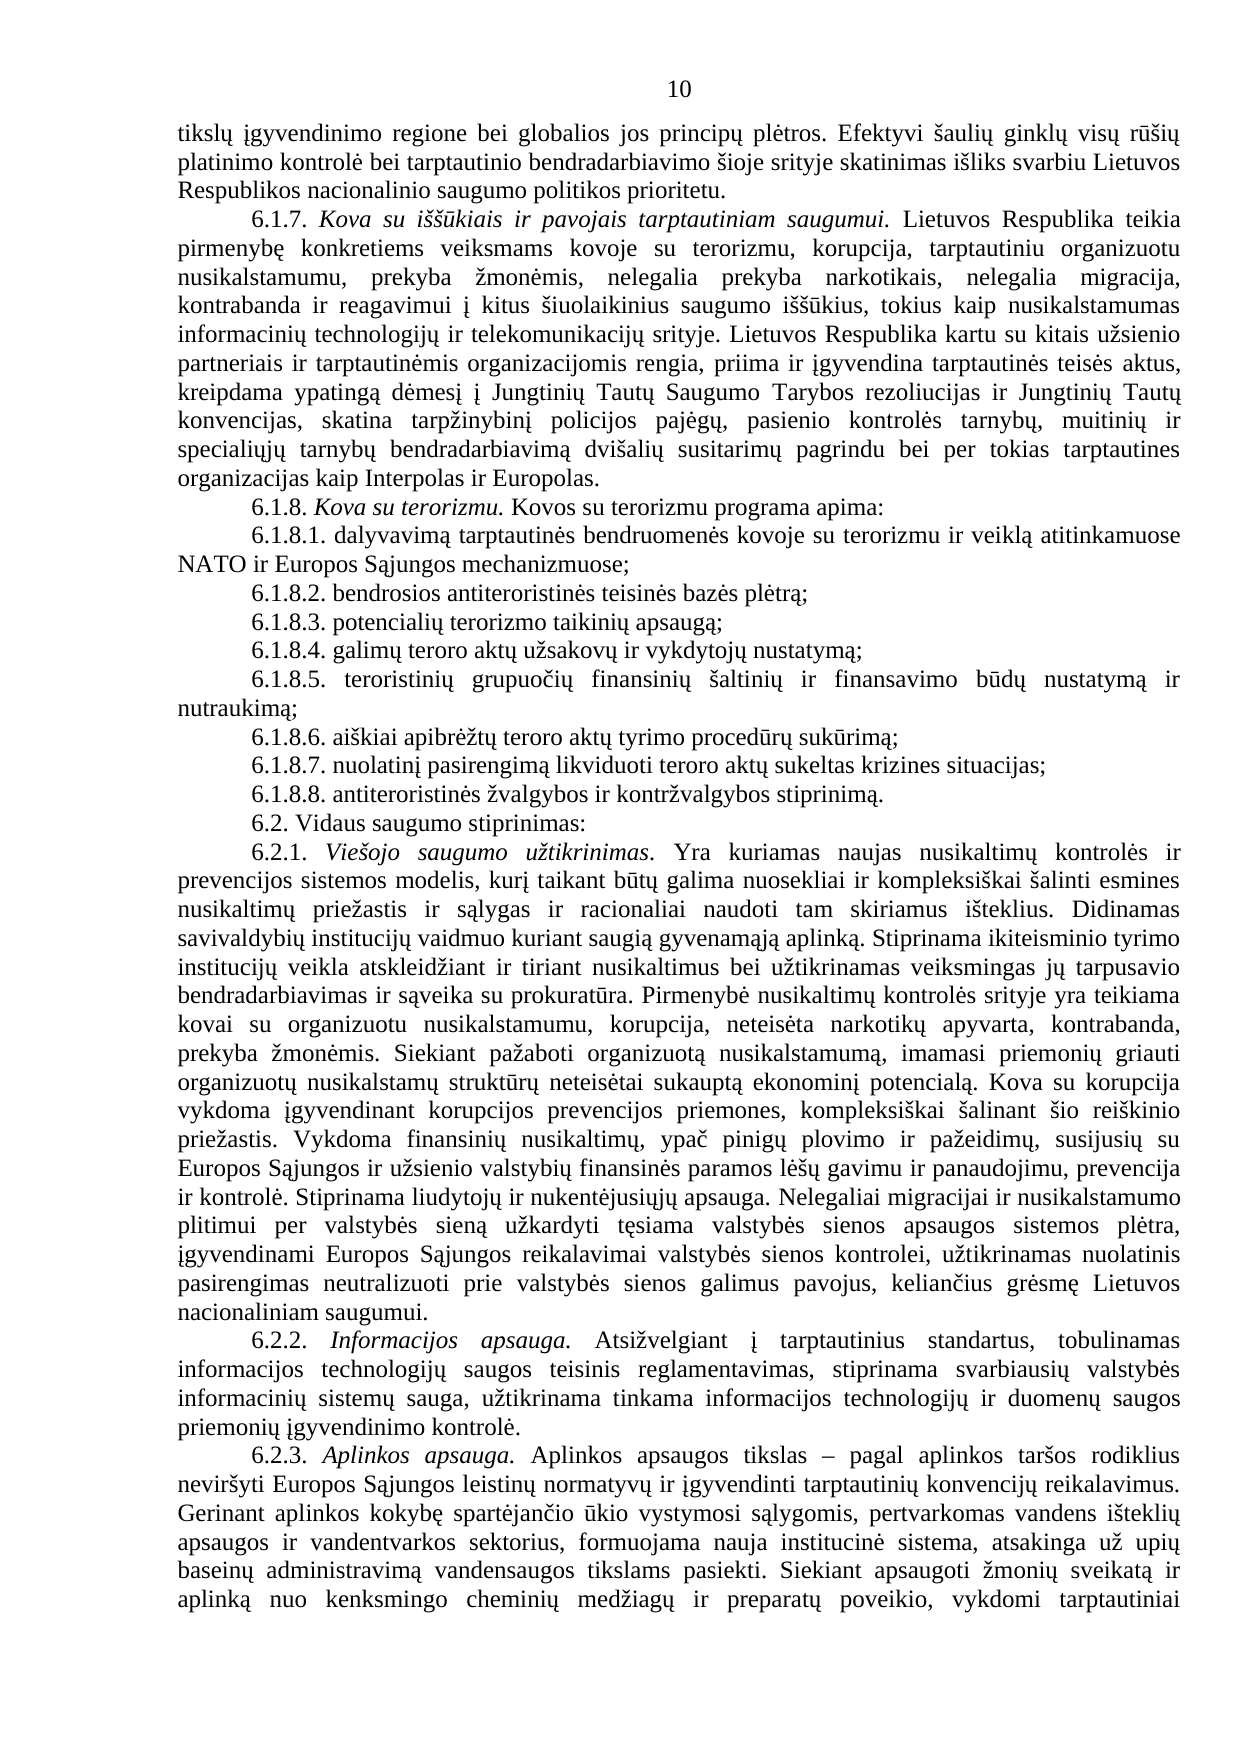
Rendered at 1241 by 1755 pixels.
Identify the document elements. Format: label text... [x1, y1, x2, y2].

text 6.2.1. Viešojo saugumo užtikrinimas. Yra kuriamas naujas nusikaltimų kontrolės ir prevencijos sistemos modelis, kurį taikant būtų galima nuosekliai ir kompleksiškai šalinti esmines nusikaltimų priežastis ir sąlygas ir racionaliai naudoti tam skiriamus išteklius. Didinamas savivaldybių institucijų vaidmuo kuriant saugią gyvenamąją aplinką. Stiprinama ikiteisminio tyrimo institucijų veikla atskleidžiant ir tiriant nusikaltimus bei užtikrinamas veiksmingas jų tarpusavio bendradarbiavimas ir sąveika su prokuratūra. Pirmenybė nusikaltimų kontrolės srityje yra teikiama kovai su organizuotu nusikalstamumu, korupcija, neteisėta narkotikų apyvarta, kontrabanda, prekyba žmonėmis. Siekiant pažaboti organizuotą nusikalstamumą, imamasi priemonių griauti organizuotų nusikalstamų struktūrų neteisėtai sukauptą ekonominį potencialą. Kova su korupcija vykdoma įgyvendinant korupcijos prevencijos priemones, kompleksiškai šalinant šio reiškinio priežastis. Vykdoma finansinių nusikaltimų, ypač pinigų plovimo ir pažeidimų, susijusių su Europos Sąjungos ir užsienio valstybių finansinės paramos lėšų gavimu ir panaudojimu, prevencija ir kontrolė. Stiprinama liudytojų ir nukentėjusiųjų apsauga. Nelegaliai migracijai ir nusikalstamumo plitimui per valstybės sieną užkardyti tęsiama valstybės sienos apsaugos sistemos plėtra, įgyvendinami Europos Sąjungos reikalavimai valstybės sienos kontrolei, užtikrinamas nuolatinis pasirengimas neutralizuoti prie valstybės sienos galimus pavojus, keliančius grėsmę Lietuvos nacionaliniam saugumui. [177, 837, 1181, 1326]
text 6.1.8.6. aiškiai apibrėžtų teroro aktų tyrimo procedūrų sukūrimą; [177, 722, 1181, 751]
text 6.1.8.7. nuolatinį pasirengimą likviduoti teroro aktų sukeltas krizines situacijas; [177, 751, 1181, 779]
text 6.1.8.4. galimų teroro aktų užsakovų ir vykdytojų nustatymą; [177, 636, 1181, 664]
text 6.1.8.1. dalyvavimą tarptautinės bendruomenės kovoje su terorizmu ir veiklą atitinkamuose NATO ir Europos Sąjungos mechanizmuose; [177, 521, 1181, 578]
text tikslų įgyvendinimo regione bei globalios jos principų plėtros. Efektyvi šaulių ginklų visų rūšių platinimo kontrolė bei tarptautinio bendradarbiavimo šioje srityje skatinimas išliks svarbiu Lietuvos Respublikos nacionalinio saugumo politikos prioritetu. [177, 118, 1181, 204]
text 6.1.8.8. antiteroristinės žvalgybos ir kontržvalgybos stiprinimą. [177, 779, 1181, 808]
text 6.1.8.2. bendrosios antiteroristinės teisinės bazės plėtrą; [177, 578, 1181, 607]
text 6.1.8. Kova su terorizmu. Kovos su terorizmu programa apima: [177, 492, 1181, 521]
text 6.2. Vidaus saugumo stiprinimas: [177, 808, 1181, 837]
text 6.1.8.5. teroristinių grupuočių finansinių šaltinių ir finansavimo būdų nustatymą ir nutraukimą; [177, 664, 1181, 722]
text 6.2.2. Informacijos apsauga. Atsižvelgiant į tarptautinius standartus, tobulinamas informacijos technologijų saugos teisinis reglamentavimas, stiprinama svarbiausių valstybės informacinių sistemų sauga, užtikrinama tinkama informacijos technologijų ir duomenų saugos priemonių įgyvendinimo kontrolė. [177, 1326, 1181, 1441]
text 6.2.3. Aplinkos apsauga. Aplinkos apsaugos tikslas – pagal aplinkos taršos rodiklius neviršyti Europos Sąjungos leistinų normatyvų ir įgyvendinti tarptautinių konvencijų reikalavimus. Gerinant aplinkos kokybę spartėjančio ūkio vystymosi sąlygomis, pertvarkomas vandens išteklių apsaugos ir vandentvarkos sektorius, formuojama nauja institucinė sistema, atsakinga už upių baseinų administravimą vandensaugos tikslams pasiekti. Siekiant apsaugoti žmonių sveikatą ir aplinką nuo kenksmingo cheminių medžiagų ir preparatų poveikio, vykdomi tarptautiniai [177, 1441, 1181, 1613]
text 6.1.7. Kova su iššūkiais ir pavojais tarptautiniam saugumui. Lietuvos Respublika teikia pirmenybę konkretiems veiksmams kovoje su terorizmu, korupcija, tarptautiniu organizuotu nusikalstamumu, prekyba žmonėmis, nelegalia prekyba narkotikais, nelegalia migracija, kontrabanda ir reagavimui į kitus šiuolaikinius saugumo iššūkius, tokius kaip nusikalstamumas informacinių technologijų ir telekomunikacijų srityje. Lietuvos Respublika kartu su kitais užsienio partneriais ir tarptautinėmis organizacijomis rengia, priima ir įgyvendina tarptautinės teisės aktus, kreipdama ypatingą dėmesį į Jungtinių Tautų Saugumo Tarybos rezoliucijas ir Jungtinių Tautų konvencijas, skatina tarpžinybinį policijos pajėgų, pasienio kontrolės tarnybų, muitinių ir specialiųjų tarnybų bendradarbiavimą dvišalių susitarimų pagrindu bei per tokias tarptautines organizacijas kaip Interpolas ir Europolas. [177, 204, 1181, 492]
text 6.1.8.3. potencialių terorizmo taikinių apsaugą; [177, 607, 1181, 636]
